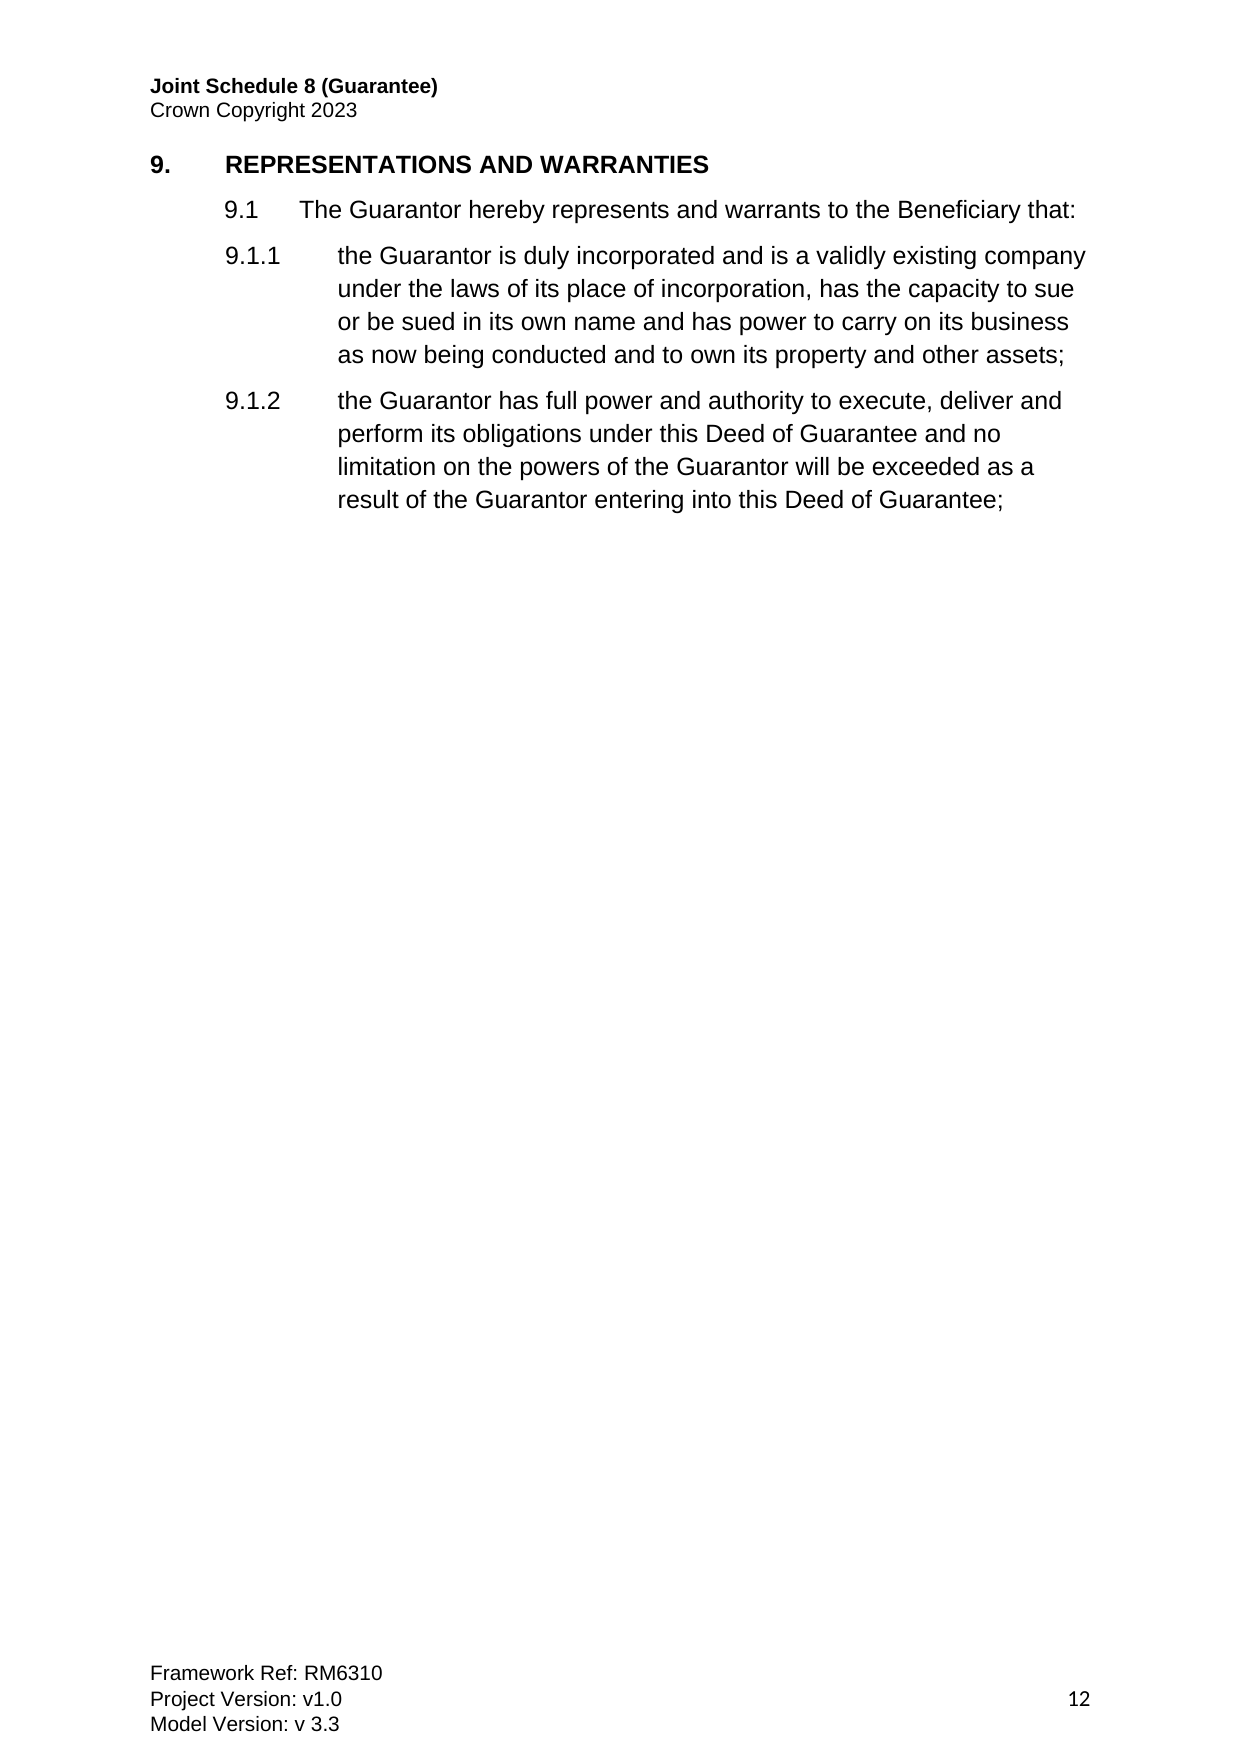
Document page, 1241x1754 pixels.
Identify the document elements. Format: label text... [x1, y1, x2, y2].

subtitle the Guarantor has full power and authority to execute, deliver and perform its obligations under this Deed of Guarantee and no limitation on the powers of the Guarantor will be exceeded as a result of the Guarantor entering into this Deed of Guarantee; [225, 386, 1090, 513]
subtitle the Guarantor is duly incorporated and is a validly existing company under the laws of its place of incorporation, has the capacity to sue or be sued in its own name and has power to carry on its business as now being conducted and to own its property and other assets; [225, 241, 1090, 369]
subtitle REPRESENTATIONS AND WARRANTIES [150, 150, 1090, 179]
subtitle The Guarantor hereby represents and warrants to the Beneficiary that: [224, 196, 1090, 224]
